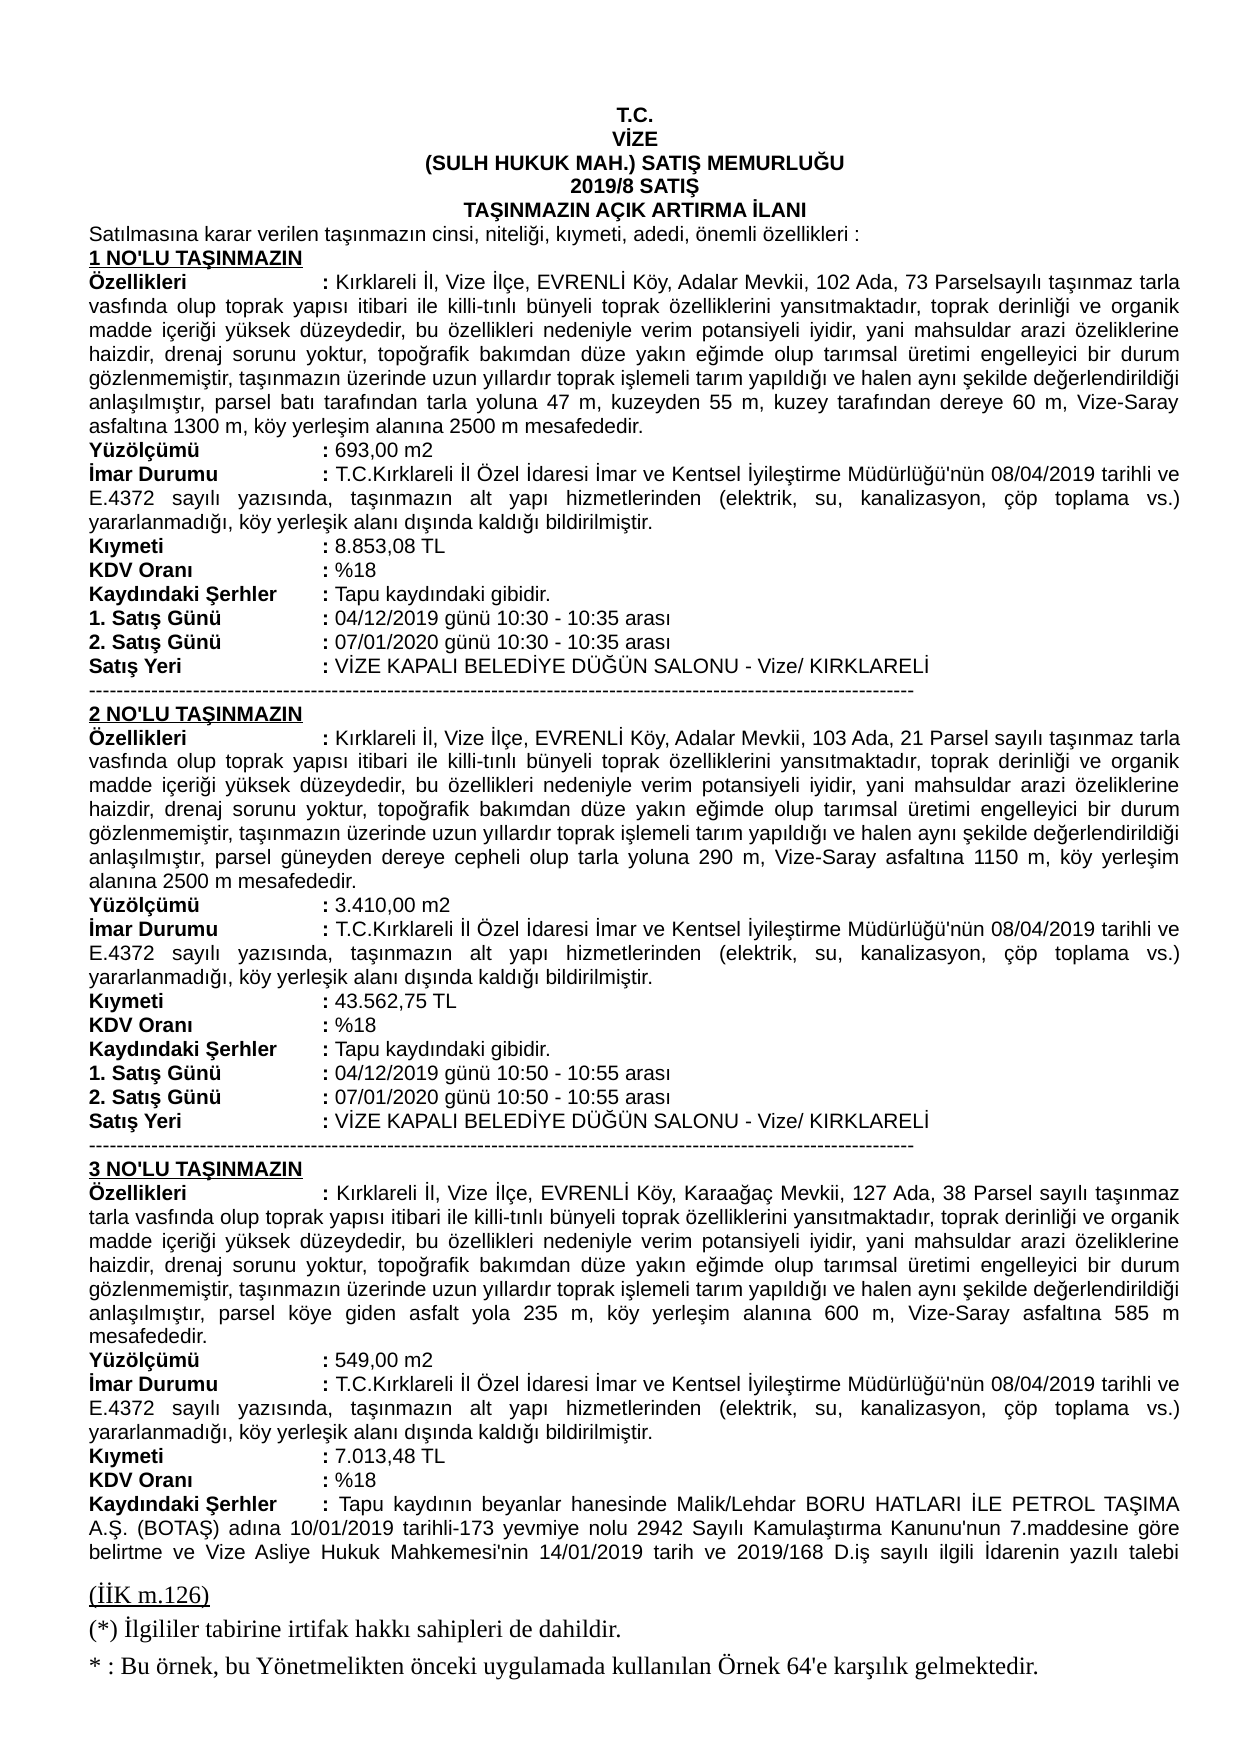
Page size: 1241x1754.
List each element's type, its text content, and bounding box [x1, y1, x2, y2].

text 1. Satış Günü : 04/12/2019 günü 10:50 - 10:55 arası [88, 1061, 1181, 1085]
text Yüzölçümü : 3.410,00 m2 [88, 893, 1181, 917]
text VİZE [88, 126, 1181, 150]
text Kaydındaki Şerhler : Tapu kaydındaki gibidir. [88, 1037, 1181, 1061]
text Satış Yeri : VİZE KAPALI BELEDİYE DÜĞÜN SALONU - Vize/ KIRKLARELİ [88, 653, 1181, 677]
text 2 NO'LU TAŞINMAZIN [88, 701, 1181, 725]
text (SULH HUKUK MAH.) SATIŞ MEMURLUĞU [88, 150, 1181, 174]
text T.C. [88, 102, 1181, 126]
text TAŞINMAZIN AÇIK ARTIRMA İLANI [88, 198, 1181, 222]
text KDV Oranı : %18 [88, 1013, 1181, 1037]
text Kıymeti : 8.853,08 TL [88, 534, 1181, 558]
text Kıymeti : 43.562,75 TL [88, 989, 1181, 1013]
text 2. Satış Günü : 07/01/2020 günü 10:50 - 10:55 arası [88, 1085, 1181, 1109]
text ----------------------------------------------------------------------------------------------------------------------- [88, 677, 1181, 701]
text KDV Oranı : %18 [88, 558, 1181, 582]
text İmar Durumu : T.C.Kırklareli İl Özel İdaresi İmar ve Kentsel İyileştirme Müdürlüğü'nün 08/04/2019 tarihli ve E.4372 sayılı yazısında, taşınmazın alt yapı hizmetlerinden (elektrik, su, kanalizasyon, çöp toplama vs.) yararlanmadığı, köy yerleşik alanı dışında kaldığı bildirilmiştir. [88, 1372, 1181, 1444]
text Satılmasına karar verilen taşınmazın cinsi, niteliği, kıymeti, adedi, önemli özellikleri : [88, 222, 1181, 246]
text Yüzölçümü : 693,00 m2 [88, 438, 1181, 462]
text 1. Satış Günü : 04/12/2019 günü 10:30 - 10:35 arası [88, 606, 1181, 629]
text Özellikleri : Kırklareli İl, Vize İlçe, EVRENLİ Köy, Karaağaç Mevkii, 127 Ada, 38 Parsel sayılı taşınmaz tarla vasfında olup toprak yapısı itibari ile killi-tınlı bünyeli toprak özelliklerini yansıtmaktadır, toprak derinliği ve organik madde içeriği yüksek düzeydedir, bu özellikleri nedeniyle verim potansiyeli iyidir, yani mahsuldar arazi özeliklerine haizdir, drenaj sorunu yoktur, topoğrafik bakımdan düze yakın eğimde olup tarımsal üretimi engelleyici bir durum gözlenmemiştir, taşınmazın üzerinde uzun yıllardır toprak işlemeli tarım yapıldığı ve halen aynı şekilde değerlendirildiği anlaşılmıştır, parsel köye giden asfalt yola 235 m, köy yerleşim alanına 600 m, Vize-Saray asfaltına 585 m mesafededir. [88, 1181, 1181, 1348]
text Yüzölçümü : 549,00 m2 [88, 1348, 1181, 1372]
text ----------------------------------------------------------------------------------------------------------------------- [88, 1133, 1181, 1157]
text Kıymeti : 7.013,48 TL [88, 1444, 1181, 1468]
text 1 NO'LU TAŞINMAZIN [88, 246, 1181, 270]
text İmar Durumu : T.C.Kırklareli İl Özel İdaresi İmar ve Kentsel İyileştirme Müdürlüğü'nün 08/04/2019 tarihli ve E.4372 sayılı yazısında, taşınmazın alt yapı hizmetlerinden (elektrik, su, kanalizasyon, çöp toplama vs.) yararlanmadığı, köy yerleşik alanı dışında kaldığı bildirilmiştir. [88, 462, 1181, 534]
text Satış Yeri : VİZE KAPALI BELEDİYE DÜĞÜN SALONU - Vize/ KIRKLARELİ [88, 1109, 1181, 1133]
text 3 NO'LU TAŞINMAZIN [88, 1157, 1181, 1181]
text Kaydındaki Şerhler : Tapu kaydındaki gibidir. [88, 582, 1181, 606]
text İmar Durumu : T.C.Kırklareli İl Özel İdaresi İmar ve Kentsel İyileştirme Müdürlüğü'nün 08/04/2019 tarihli ve E.4372 sayılı yazısında, taşınmazın alt yapı hizmetlerinden (elektrik, su, kanalizasyon, çöp toplama vs.) yararlanmadığı, köy yerleşik alanı dışında kaldığı bildirilmiştir. [88, 917, 1181, 989]
text 2019/8 SATIŞ [88, 174, 1181, 198]
text KDV Oranı : %18 [88, 1468, 1181, 1492]
text Özellikleri : Kırklareli İl, Vize İlçe, EVRENLİ Köy, Adalar Mevkii, 102 Ada, 73 Parselsayılı taşınmaz tarla vasfında olup toprak yapısı itibari ile killi-tınlı bünyeli toprak özelliklerini yansıtmaktadır, toprak derinliği ve organik madde içeriği yüksek düzeydedir, bu özellikleri nedeniyle verim potansiyeli iyidir, yani mahsuldar arazi özeliklerine haizdir, drenaj sorunu yoktur, topoğrafik bakımdan düze yakın eğimde olup tarımsal üretimi engelleyici bir durum gözlenmemiştir, taşınmazın üzerinde uzun yıllardır toprak işlemeli tarım yapıldığı ve halen aynı şekilde değerlendirildiği anlaşılmıştır, parsel batı tarafından tarla yoluna 47 m, kuzeyden 55 m, kuzey tarafından dereye 60 m, Vize-Saray asfaltına 1300 m, köy yerleşim alanına 2500 m mesafededir. [88, 270, 1181, 438]
text 2. Satış Günü : 07/01/2020 günü 10:30 - 10:35 arası [88, 629, 1181, 653]
text Kaydındaki Şerhler : Tapu kaydının beyanlar hanesinde Malik/Lehdar BORU HATLARI İLE PETROL TAŞIMA A.Ş. (BOTAŞ) adına 10/01/2019 tarihli-173 yevmiye nolu 2942 Sayılı Kamulaştırma Kanunu'nun 7.maddesine göre belirtme ve Vize Asliye Hukuk Mahkemesi'nin 14/01/2019 tarih ve 2019/168 D.iş sayılı ilgili İdarenin yazılı talebi [88, 1492, 1181, 1564]
text Özellikleri : Kırklareli İl, Vize İlçe, EVRENLİ Köy, Adalar Mevkii, 103 Ada, 21 Parsel sayılı taşınmaz tarla vasfında olup toprak yapısı itibari ile killi-tınlı bünyeli toprak özelliklerini yansıtmaktadır, toprak derinliği ve organik madde içeriği yüksek düzeydedir, bu özellikleri nedeniyle verim potansiyeli iyidir, yani mahsuldar arazi özeliklerine haizdir, drenaj sorunu yoktur, topoğrafik bakımdan düze yakın eğimde olup tarımsal üretimi engelleyici bir durum gözlenmemiştir, taşınmazın üzerinde uzun yıllardır toprak işlemeli tarım yapıldığı ve halen aynı şekilde değerlendirildiği anlaşılmıştır, parsel güneyden dereye cepheli olup tarla yoluna 290 m, Vize-Saray asfaltına 1150 m, köy yerleşim alanına 2500 m mesafededir. [88, 725, 1181, 893]
